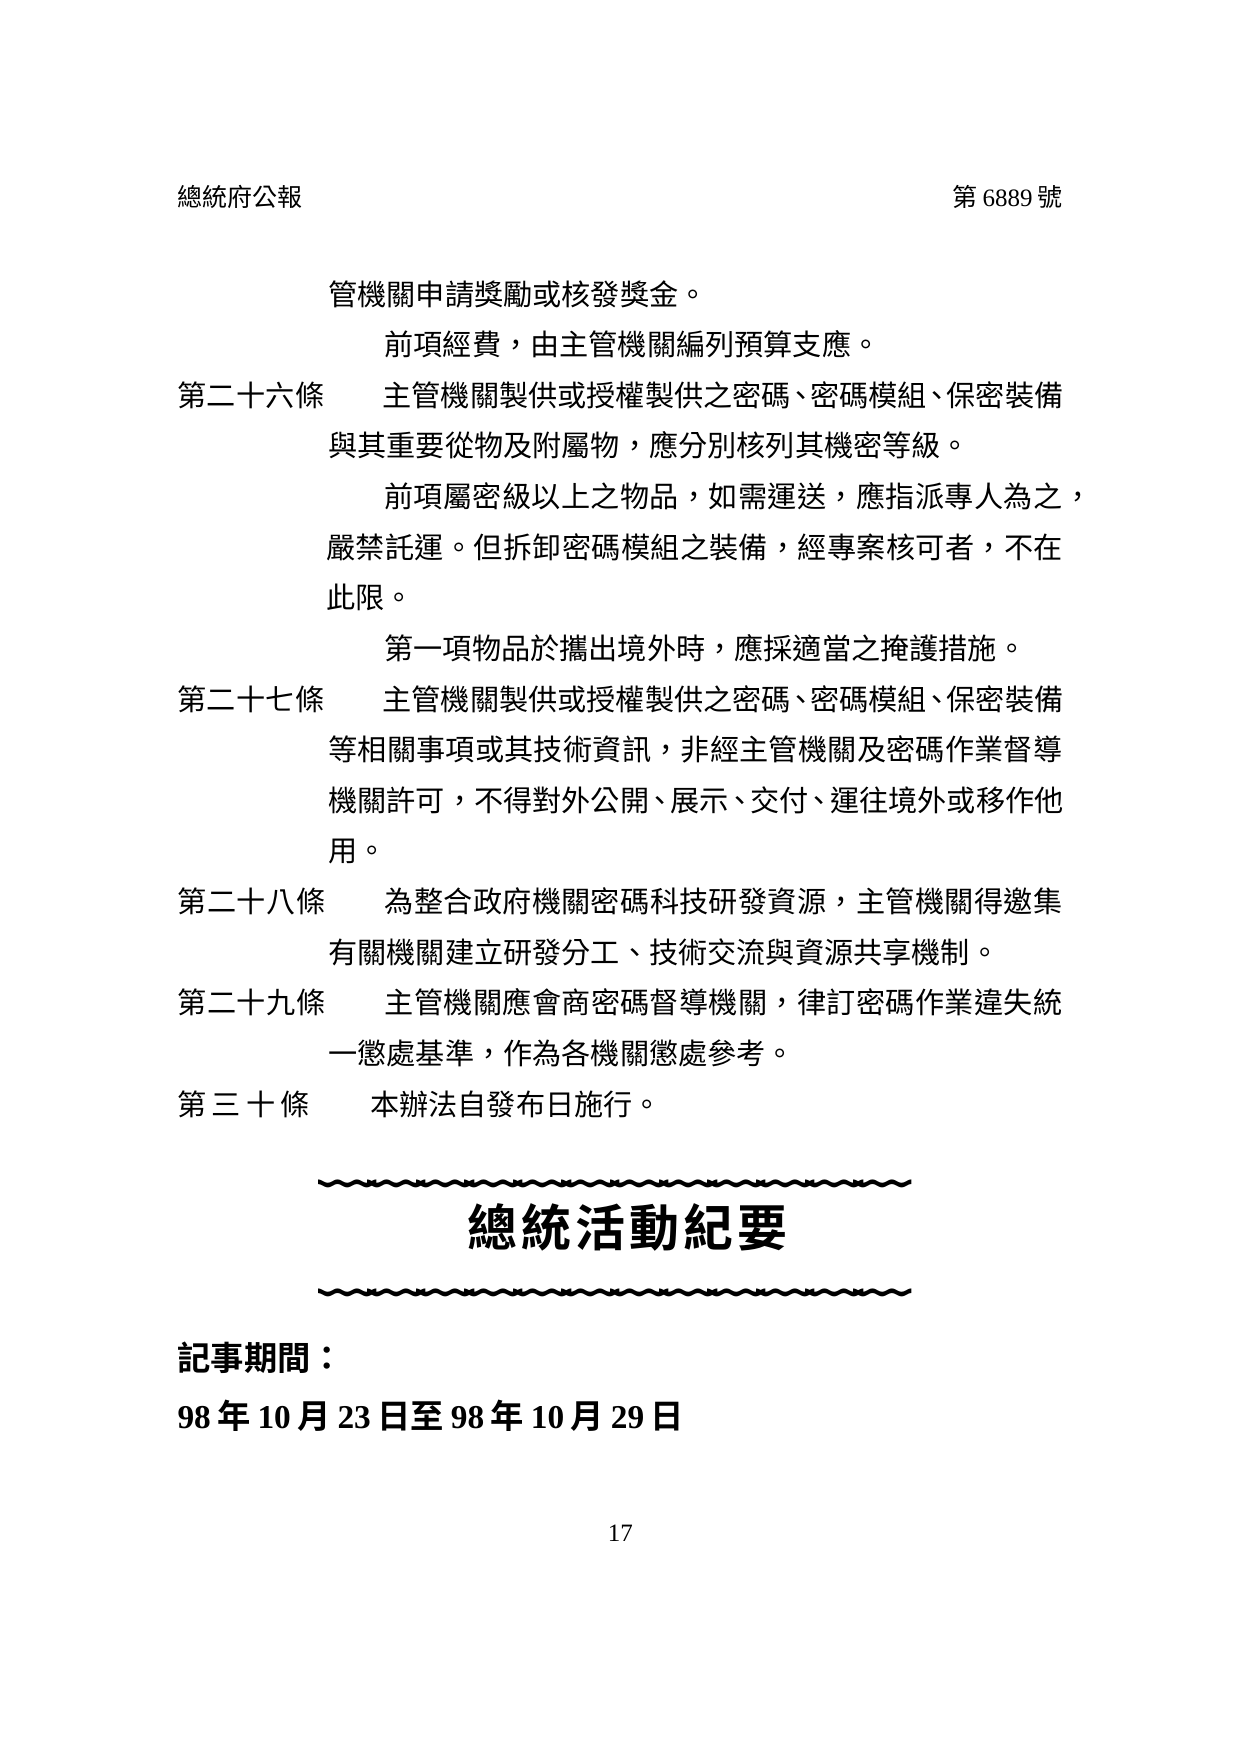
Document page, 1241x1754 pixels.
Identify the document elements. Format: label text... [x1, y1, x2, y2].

text 第二十七條 主管機關製供或授權製供之密碼、密碼模組、保密裝備等相關事項或其技術資訊，非經主管機關及密碼作業督導機關許可，不得對外公開、展示、交付、運往境外或移作他用。 [177, 669, 1063, 872]
text 第三十條 本辦法自發布日施行。 [177, 1074, 1063, 1125]
text 第二十九條 主管機關應會商密碼督導機關，律訂密碼作業違失統一懲處基準，作為各機關懲處參考。 [177, 973, 1063, 1074]
text 第二十八條 為整合政府機關密碼科技研發資源，主管機關得邀集有關機關建立研發分工、技術交流與資源共享機制。 [177, 872, 1063, 973]
text 98年10月23日至98年10月29日 [177, 1392, 1063, 1438]
text 第一項物品於攜出境外時，應採適當之掩護措施。 [326, 619, 1063, 669]
text ﹏﹏﹏﹏﹏﹏﹏﹏﹏﹏﹏﹏ [177, 1271, 1063, 1296]
text 前項經費，由主管機關編列預算支應。 [326, 315, 1063, 366]
text 管機關申請獎勵或核發獎金。 [177, 266, 1063, 315]
text ﹏﹏﹏﹏﹏﹏﹏﹏﹏﹏﹏﹏ [177, 1163, 1063, 1188]
text 總統活動紀要 [192, 1200, 1063, 1258]
text 第二十六條 主管機關製供或授權製供之密碼、密碼模組、保密裝備與其重要從物及附屬物，應分別核列其機密等級。 [177, 366, 1063, 467]
text 前項屬密級以上之物品，如需運送，應指派專人為之，嚴禁託運。但拆卸密碼模組之裝備，經專案核可者，不在此限。 [326, 467, 1063, 619]
text 記事期間： [177, 1333, 1063, 1379]
